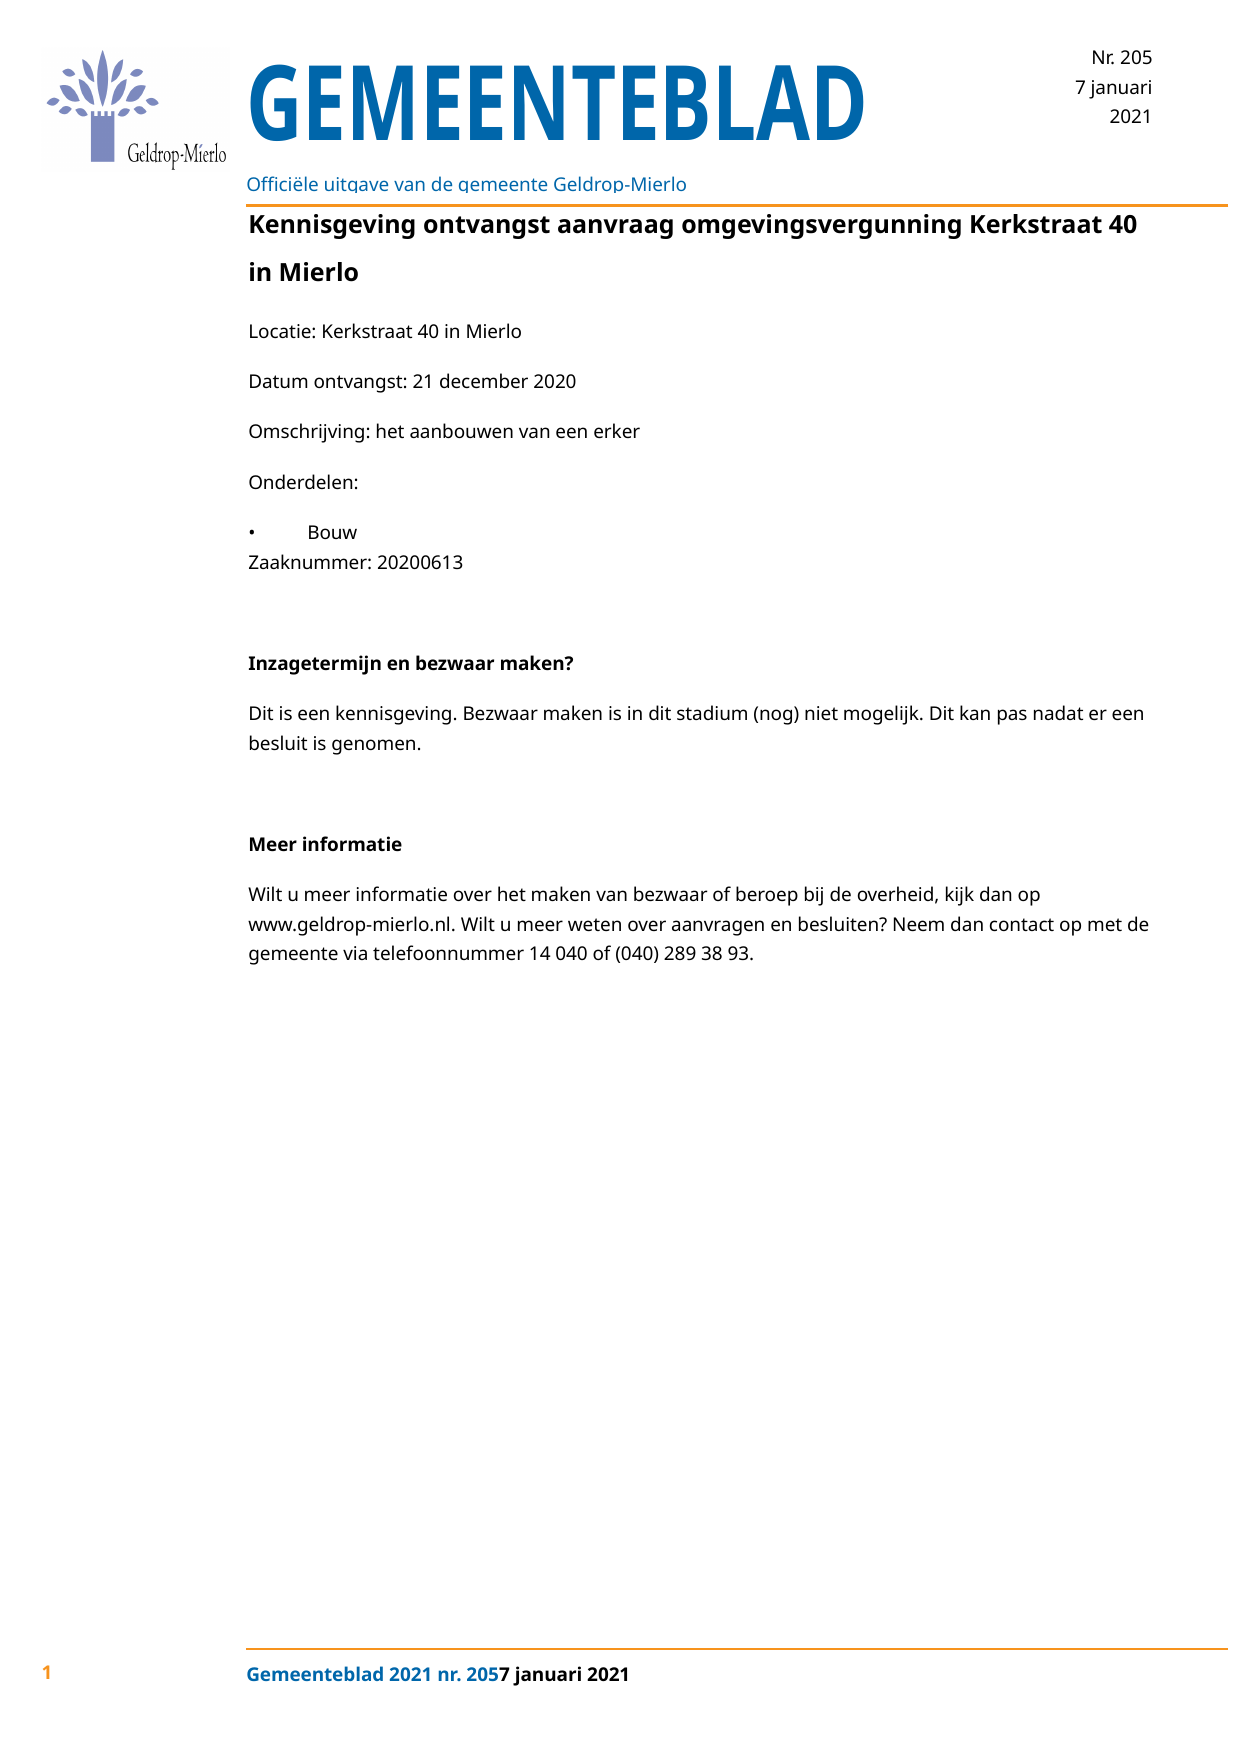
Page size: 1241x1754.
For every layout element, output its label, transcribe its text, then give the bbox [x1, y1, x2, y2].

picture [41, 47, 231, 172]
text Datum ontvangst: 21 december 2020 [248, 368, 1152, 394]
list Bouw [248, 519, 1152, 545]
text Onderdelen: [248, 469, 1152, 495]
text Zaaknummer: 20200613 [248, 549, 1152, 575]
text Dit is een kennisgeving. Bezwaar maken is in dit stadium (nog) niet mogelijk. Dit kan pas nadat er een besluit is genomen. [248, 700, 1152, 756]
text Kennisgeving ontvangst aanvraag omgevingsvergunning Kerkstraat 40 in Mierlo [248, 207, 1152, 288]
text Locatie: Kerkstraat 40 in Mierlo [248, 318, 1152, 344]
text Omschrijving: het aanbouwen van een erker [248, 419, 1152, 444]
text Inzagetermijn en bezwaar maken? [248, 650, 1152, 676]
text Meer informatie [248, 831, 1152, 857]
text Wilt u meer informatie over het maken van bezwaar of beroep bij de overheid, kijk dan op www.geldrop-mierlo.nl. Wilt u meer weten over aanvragen en besluiten? Neem dan contact op met de gemeente via telefoonnummer 14 040 of (040) 289 38 93. [248, 881, 1152, 966]
